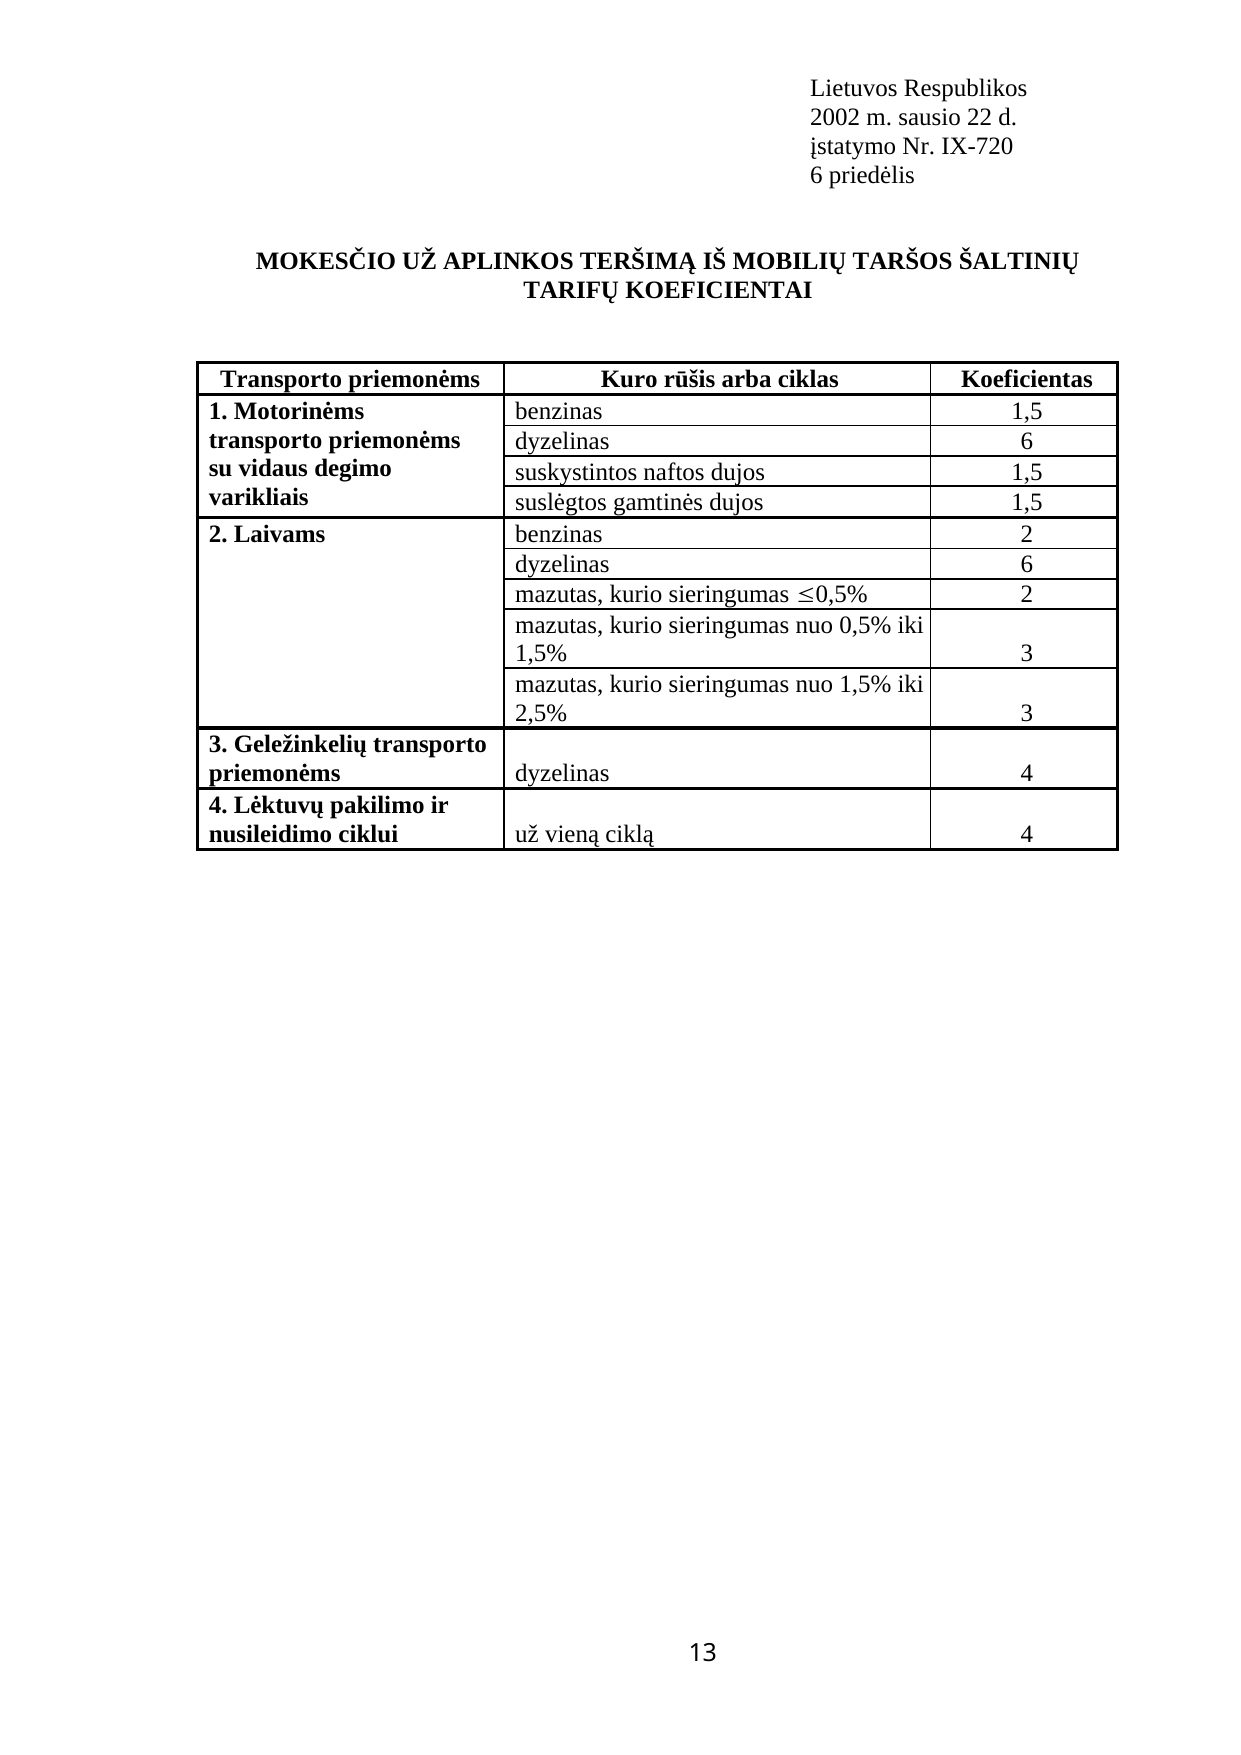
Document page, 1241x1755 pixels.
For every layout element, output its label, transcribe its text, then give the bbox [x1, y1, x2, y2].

table_cell 4. Lėktuvų pakilimo ir nusileidimo ciklui [199, 790, 503, 848]
table_cell 1,5 [931, 457, 1116, 485]
table_cell 6 [931, 426, 1116, 455]
table_cell suslėgtos gamtinės dujos [505, 487, 930, 516]
table_cell benzinas [505, 519, 930, 548]
table_cell 2 [931, 580, 1116, 608]
text 2002 m. sausio 22 d. [210, 102, 1126, 131]
table_cell mazutas, kurio sieringumas 0,5% [505, 580, 930, 608]
table_cell mazutas, kurio sieringumas nuo 1,5% iki 2,5% [505, 669, 930, 726]
table_cell [199, 667, 503, 726]
table_header Transporto priemonėms [199, 364, 503, 393]
table_cell suskystintos naftos dujos [505, 457, 930, 485]
table_cell už vieną ciklą [505, 790, 930, 848]
text Lietuvos Respublikos [210, 73, 1120, 102]
table_cell 4 [931, 790, 1116, 848]
table_cell 1,5 [931, 487, 1116, 516]
table_cell 2. Laivams [199, 519, 503, 548]
table_cell 1. Motorinėms transporto priemonėms su vidaus degimo varikliais [199, 396, 503, 516]
table_cell 6 [931, 549, 1116, 578]
text MOKESČIO UŽ APLINKOS TERŠIMĄ IŠ MOBILIŲ TARŠOS ŠALTINIŲ TARIFŲ KOEFICIENTAI [210, 246, 1126, 303]
table_header Koeficientas [931, 364, 1116, 393]
table_cell [199, 608, 503, 667]
table_cell [199, 578, 503, 608]
table_cell 1,5 [931, 396, 1116, 425]
table_cell 3 [931, 610, 1116, 667]
table_cell mazutas, kurio sieringumas nuo 0,5% iki 1,5% [505, 610, 930, 667]
text įstatymo Nr. IX-720 [210, 131, 1126, 160]
table_cell 4 [931, 730, 1116, 787]
table_cell [199, 548, 503, 578]
table_cell 3 [931, 669, 1116, 726]
table_cell dyzelinas [505, 549, 930, 578]
table_cell 2 [931, 519, 1116, 548]
table_cell dyzelinas [505, 730, 930, 787]
table_header Kuro rūšis arba ciklas [505, 364, 930, 393]
table_cell 3. Geležinkelių transporto priemonėms [199, 730, 503, 787]
table_cell dyzelinas [505, 426, 930, 455]
text 6 priedėlis [210, 160, 1126, 188]
table_cell benzinas [505, 396, 930, 425]
